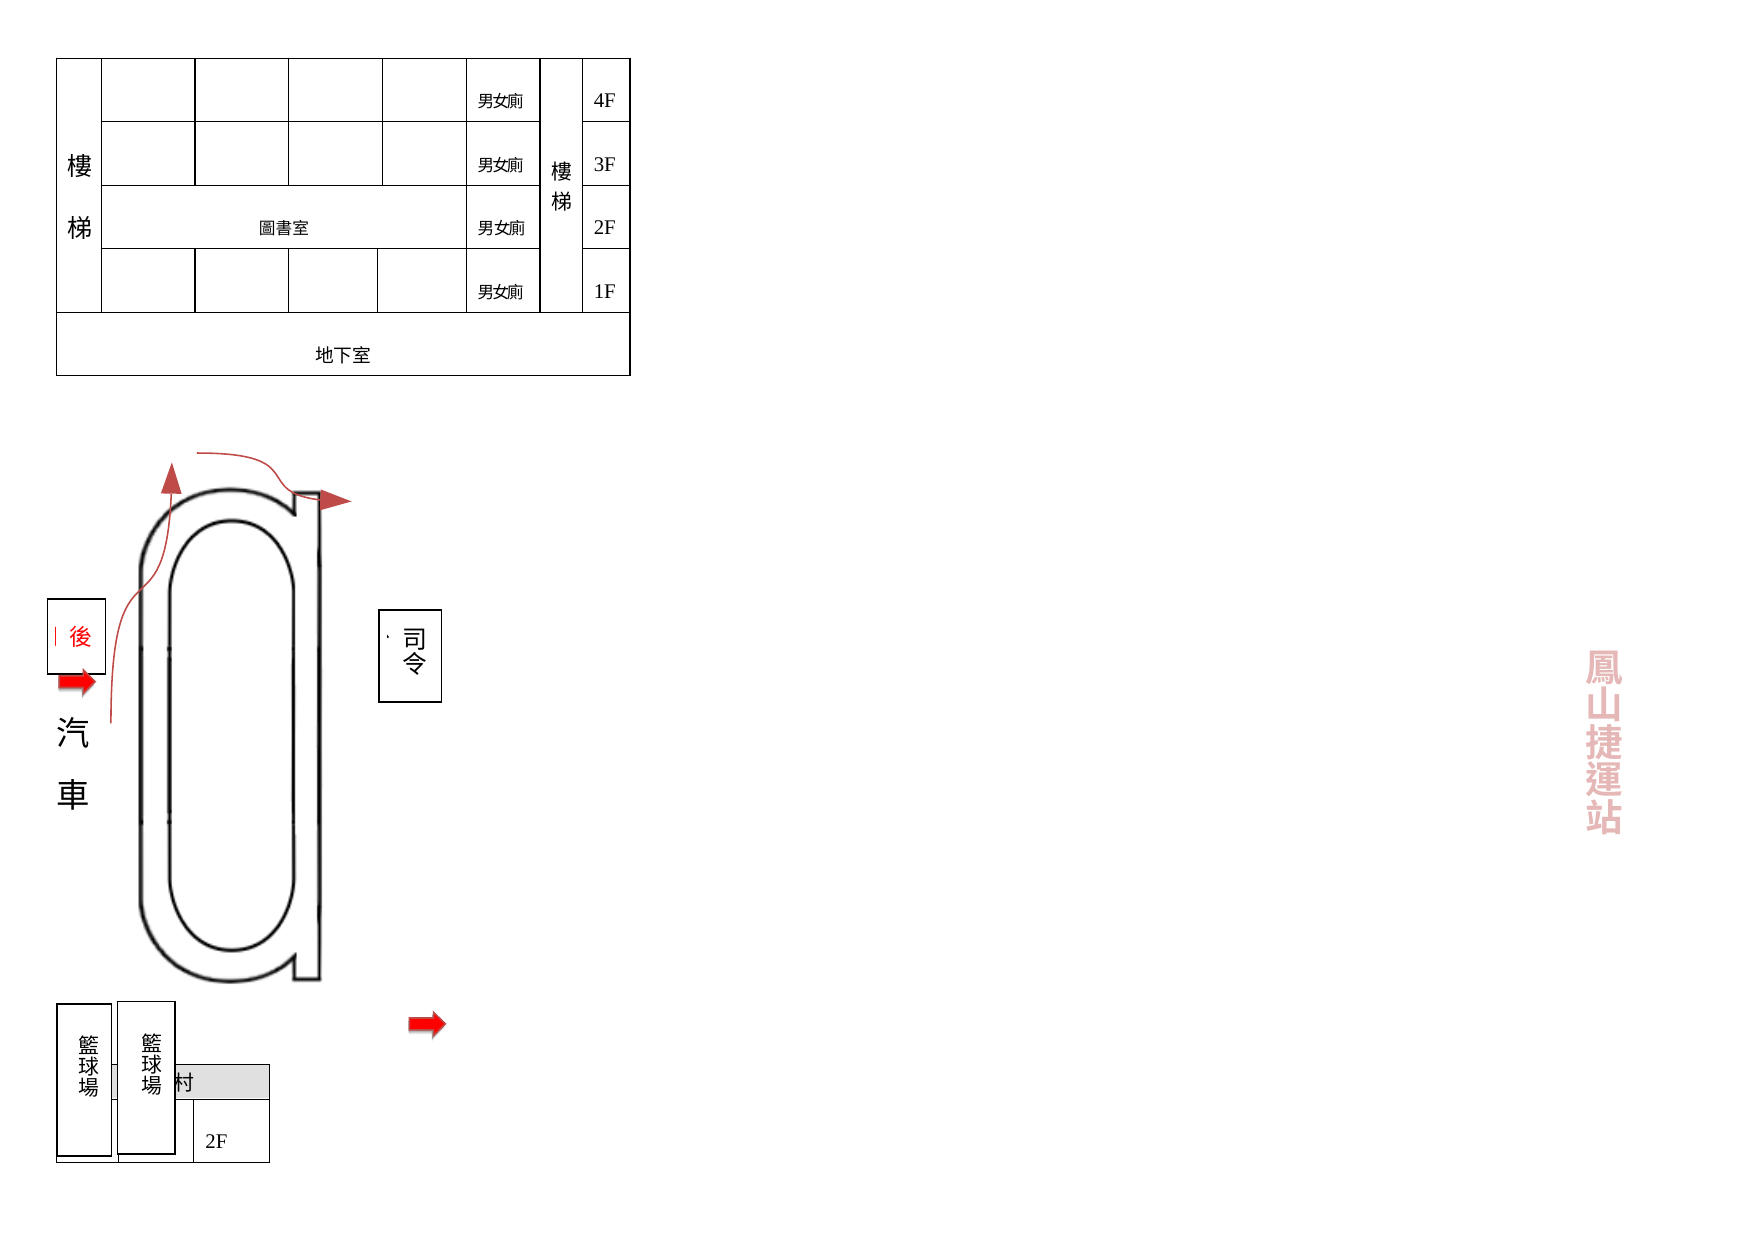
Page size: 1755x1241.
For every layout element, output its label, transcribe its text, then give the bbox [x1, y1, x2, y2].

table_cell 地下室 [57, 313, 629, 375]
table_cell 樓 梯 [57, 59, 101, 312]
text 站 [1469, 801, 1739, 838]
table_cell [289, 59, 382, 121]
table_cell 1F [583, 249, 629, 312]
table_cell 男 女廁 [467, 186, 539, 248]
table_cell [378, 249, 466, 312]
table_cell 樓梯 [541, 59, 582, 312]
text 汽 [56, 689, 112, 751]
text 籃球場 [136, 1017, 167, 1138]
table_cell [196, 59, 288, 121]
table_cell 圖書室 [102, 186, 466, 248]
table_cell [383, 59, 466, 121]
table_cell [119, 1100, 193, 1162]
table_cell [102, 122, 194, 185]
table_cell 男女廁 [467, 59, 539, 121]
table_cell [383, 122, 466, 185]
text [349, 751, 1454, 814]
table_cell 4F [583, 59, 629, 121]
table_header 英語村 [176, 1065, 269, 1098]
table_cell [289, 122, 382, 185]
table_header 英語村 [112, 1065, 117, 1098]
text 車 [56, 751, 112, 814]
table_cell 2F [194, 1100, 269, 1162]
table_cell [102, 59, 194, 121]
text 捷 [1469, 726, 1739, 763]
text [349, 689, 1454, 751]
text 籃球場 [73, 1020, 103, 1140]
text 司令台 [387, 626, 433, 686]
text 鳳 [1469, 651, 1739, 688]
table_cell [289, 249, 377, 312]
table_cell 男女廁 [467, 249, 539, 312]
text 運 [1469, 763, 1739, 801]
text 山 [1469, 688, 1739, 726]
table_cell 2F [583, 186, 629, 248]
table_cell [57, 1100, 118, 1162]
text 後門 [56, 615, 97, 658]
table_cell [196, 122, 288, 185]
table_cell [196, 249, 288, 312]
table_cell 男女廁 [467, 122, 539, 185]
table_cell [102, 249, 194, 312]
table_cell 3F [583, 122, 629, 185]
